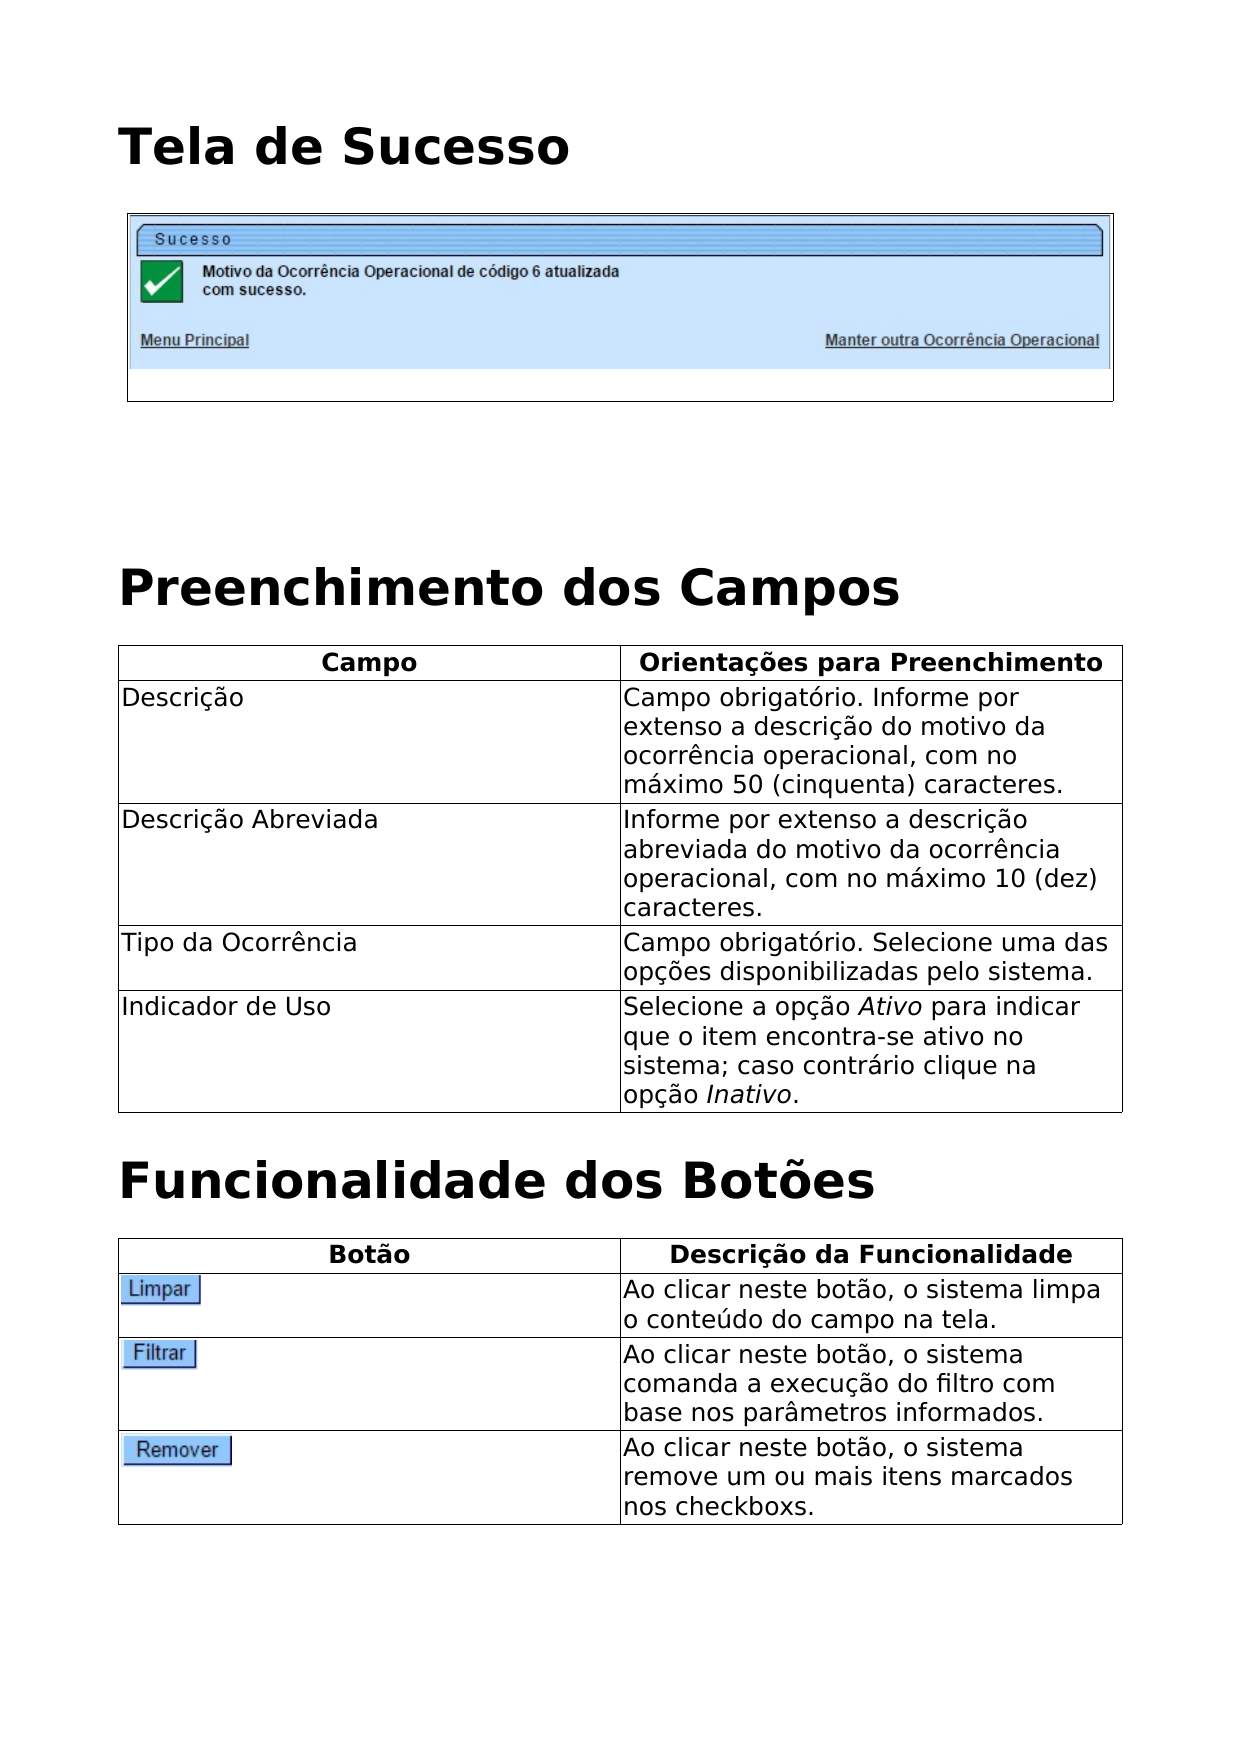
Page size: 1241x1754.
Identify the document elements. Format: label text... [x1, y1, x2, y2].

table_header Orientações para Preenchimento [621, 646, 1122, 680]
table_header Campo [119, 646, 620, 680]
picture [121, 1275, 201, 1306]
table_cell Informe por extenso a descrição abreviada do motivo da ocorrência operacional, com no máximo 10 (dez) caracteres. [621, 804, 1122, 925]
table_cell [119, 1431, 620, 1524]
table_header Descrição da Funcionalidade [621, 1239, 1122, 1273]
table_cell Descrição Abreviada [119, 804, 620, 925]
subtitle Tela de Sucesso [118, 118, 1122, 176]
table_cell Indicador de Uso [119, 991, 620, 1112]
subtitle Funcionalidade dos Botões [118, 1152, 1122, 1210]
table_header Botão [119, 1239, 620, 1273]
table_cell [119, 1338, 620, 1430]
table_cell Campo obrigatório. Informe por extenso a descrição do motivo da ocorrência operacional, com no máximo 50 (cinquenta) caracteres. [621, 681, 1122, 803]
picture [121, 1433, 232, 1467]
table_cell Campo obrigatório. Selecione uma das opções disponibilizadas pelo sistema. [621, 926, 1122, 989]
table_cell [119, 1274, 620, 1337]
table_cell Ao clicar neste botão, o sistema limpa o conteúdo do campo na tela. [621, 1274, 1122, 1337]
picture [121, 1340, 198, 1370]
subtitle Preenchimento dos Campos [118, 559, 1122, 618]
table_cell Tipo da Ocorrência [119, 926, 620, 989]
table_cell Selecione a opção Ativo para indicar que o item encontra-se ativo no sistema; caso contrário clique na opção Inativo. [621, 991, 1122, 1112]
table_cell Ao clicar neste botão, o sistema comanda a execução do filtro com base nos parâmetros informados. [621, 1338, 1122, 1430]
picture [129, 215, 1111, 369]
table_cell Ao clicar neste botão, o sistema remove um ou mais itens marcados nos checkboxs. [621, 1431, 1122, 1524]
table_header [128, 214, 1113, 401]
table_cell Descrição [119, 681, 620, 803]
